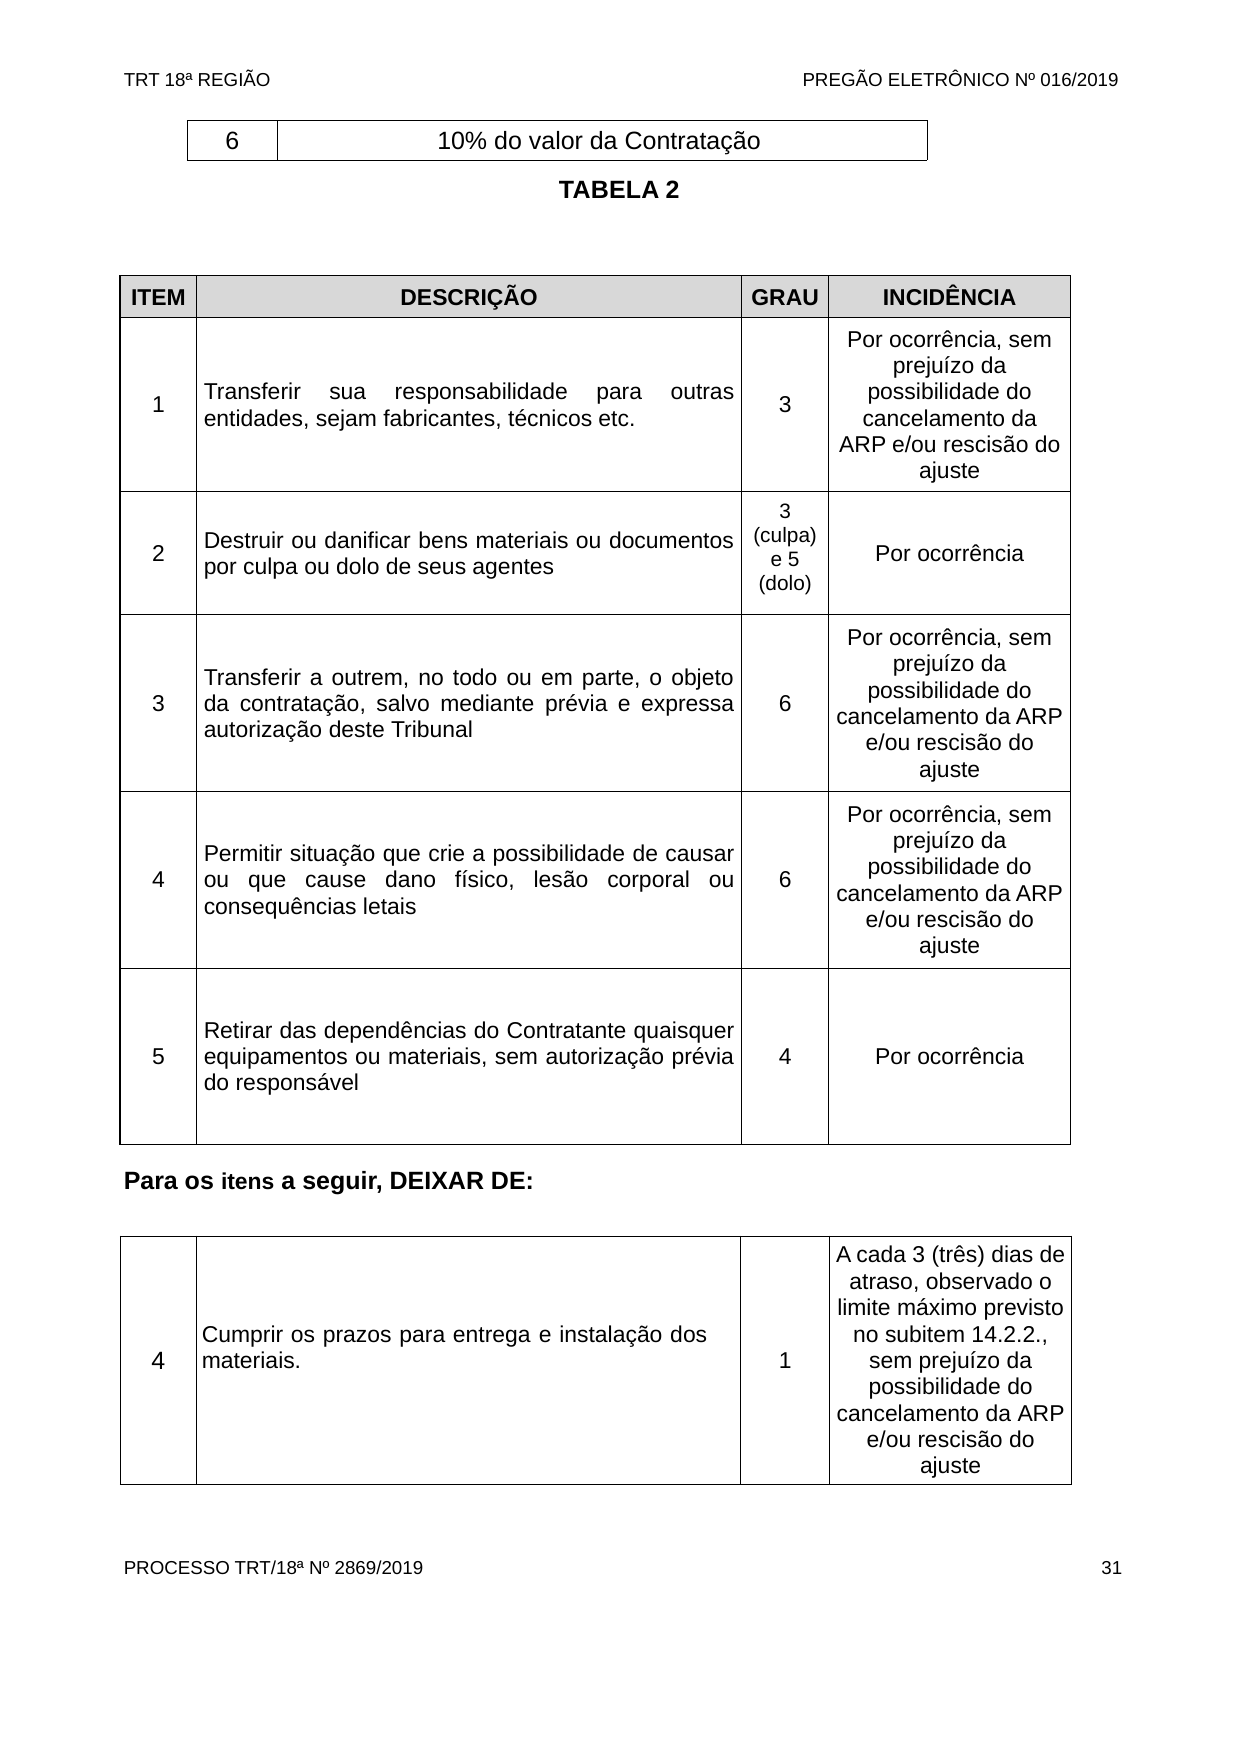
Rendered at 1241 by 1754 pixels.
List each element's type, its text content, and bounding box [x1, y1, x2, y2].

table_cell 6 [742, 792, 828, 967]
table_header 4 [121, 1237, 196, 1484]
table_cell 6 [188, 121, 277, 160]
text TABELA 2 [123, 175, 1122, 203]
table_header DESCRIÇÃO [197, 276, 741, 317]
table_cell Destruir ou danificar bens materiais ou documentos por culpa ou dolo de seus agentes [197, 492, 741, 614]
table_cell 4 [742, 969, 828, 1144]
table_cell Por ocorrência [829, 969, 1070, 1144]
table_header ITEM [121, 276, 196, 317]
table_header INCIDÊNCIA [829, 276, 1070, 317]
table_cell 10% do valor da Contratação [278, 121, 927, 160]
table_cell Por ocorrência, sem prejuízo da possibilidade do cancelamento da ARP e/ou rescisão do ajuste [829, 615, 1070, 791]
table_cell Por ocorrência, sem prejuízo da possibilidade do cancelamento da ARP e/ou rescisão do ajuste [829, 792, 1070, 967]
table_cell Permitir situação que crie a possibilidade de causar ou que cause dano físico, lesão corporal ou consequências letais [197, 792, 741, 967]
table_cell 3 [121, 615, 196, 791]
table_header GRAU [742, 276, 828, 317]
table_cell 3 [742, 318, 828, 491]
text Para os itens a seguir, DEIXAR DE: [123, 1166, 1122, 1194]
table_cell 2 [121, 492, 196, 614]
table_cell 6 [742, 615, 828, 791]
table_header A cada 3 (três) dias de atraso, observado o limite máximo previsto no subitem 14.2.2., sem prejuízo da possibilidade do cancelamento da ARP e/ou rescisão do ajuste [830, 1237, 1071, 1484]
table_cell Por ocorrência [829, 492, 1070, 614]
table_cell 4 [121, 792, 196, 967]
table_cell Transferir a outrem, no todo ou em parte, o objeto da contratação, salvo mediante prévia e expressa autorização deste Tribunal [197, 615, 741, 791]
table_cell 1 [121, 318, 196, 491]
table_header Cumprir os prazos para entrega e instalação dos materiais. [197, 1237, 740, 1484]
table_cell Transferir sua responsabilidade para outras entidades, sejam fabricantes, técnicos etc. [197, 318, 741, 491]
table_header 1 [741, 1237, 829, 1484]
table_cell 3 (culpa) e 5 (dolo) [742, 492, 828, 614]
table_cell 5 [121, 969, 196, 1144]
table_cell Por ocorrência, sem prejuízo da possibilidade do cancelamento da ARP e/ou rescisão do ajuste [829, 318, 1070, 491]
table_cell Retirar das dependências do Contratante quaisquer equipamentos ou materiais, sem autorização prévia do responsável [197, 969, 741, 1144]
